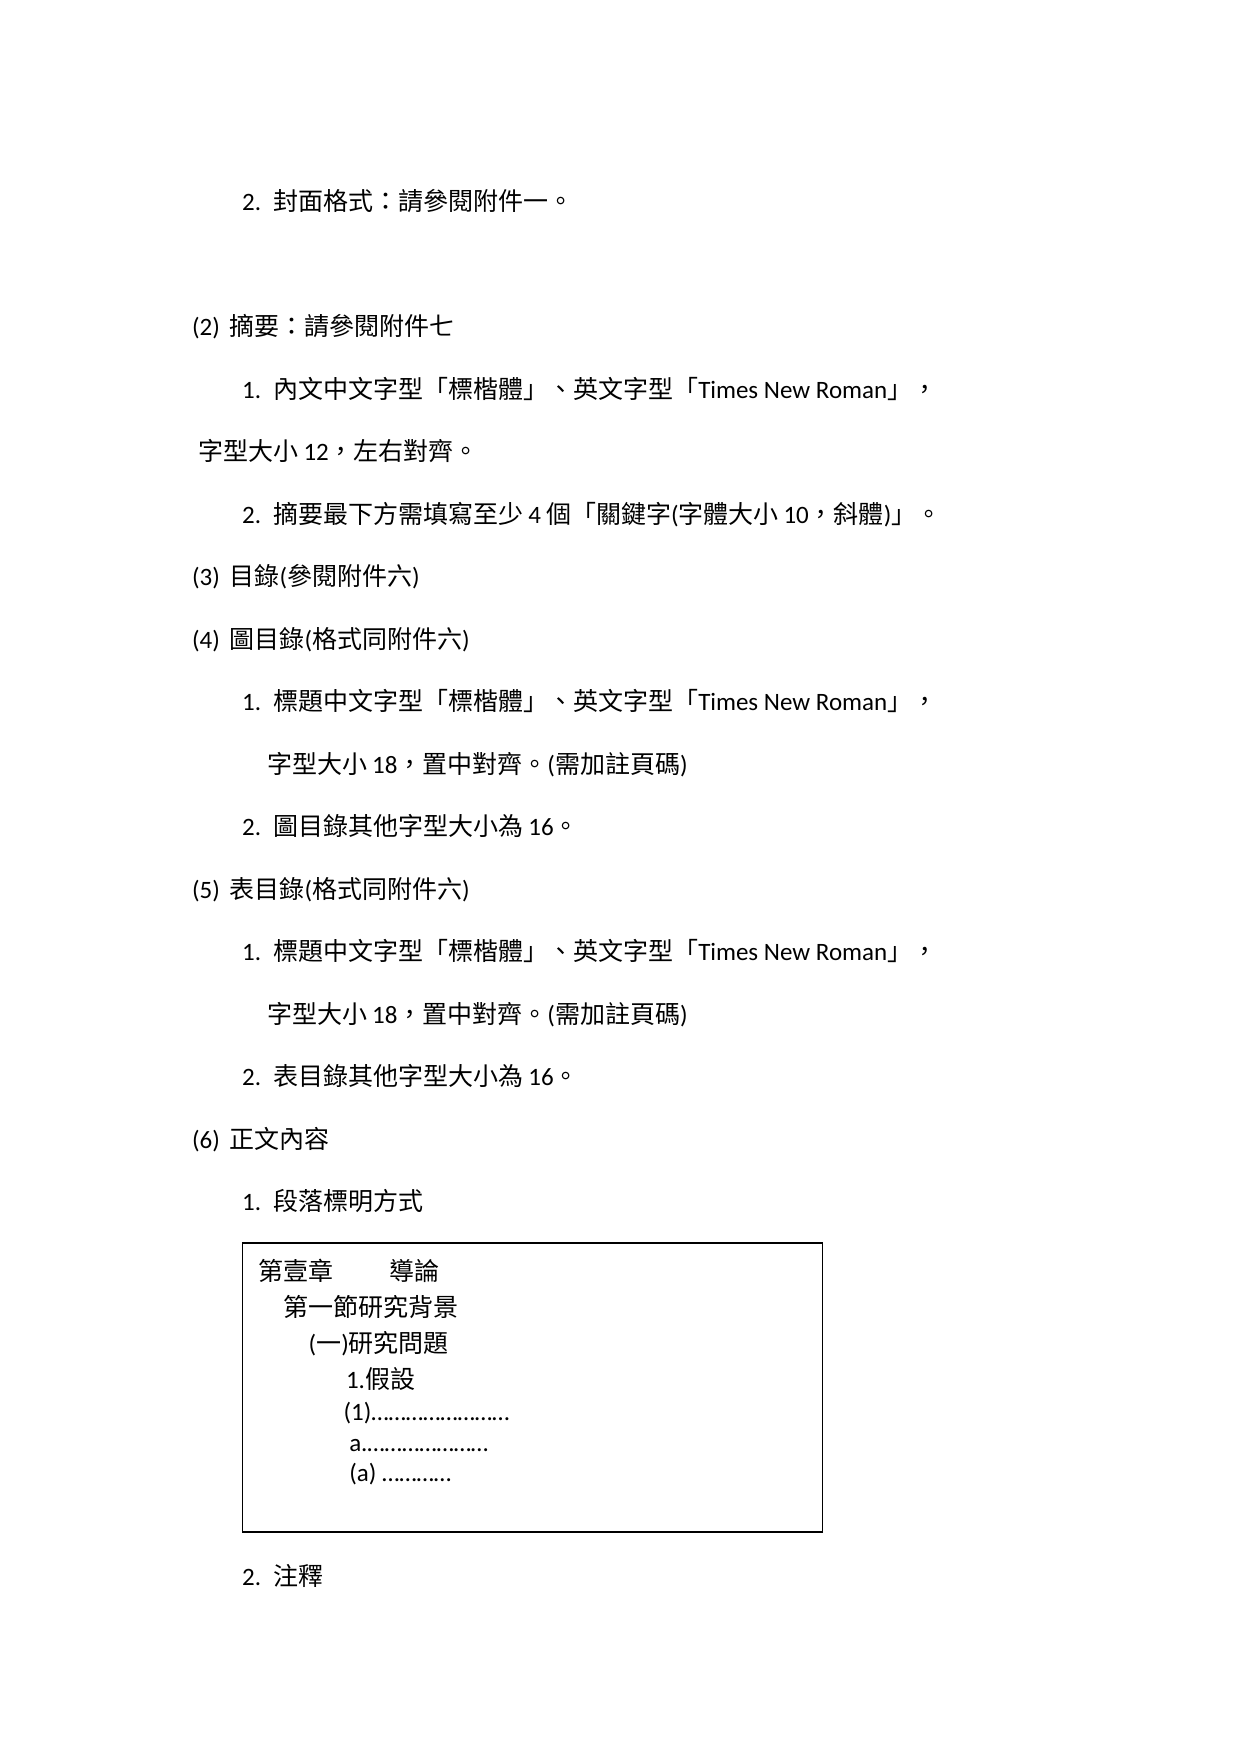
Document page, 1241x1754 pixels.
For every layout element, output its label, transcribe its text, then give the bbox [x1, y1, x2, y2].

list 段落標明方式 [242, 1158, 1098, 1221]
list 標題中文字型「標楷體」、英文字型「Times New Roman」， [242, 908, 1098, 971]
text 字型大小12，左右對齊。 [142, 408, 1098, 471]
list 正文內容 [192, 1096, 1098, 1158]
text (一)研究問題 [258, 1324, 806, 1360]
list 圖目錄其他字型大小為16。 [242, 783, 1098, 846]
list 標題中文字型「標楷體」、英文字型「Times New Roman」， [242, 658, 1098, 721]
text a.………………… [308, 1427, 806, 1457]
list 摘要最下方需填寫至少4個「關鍵字(字體大小10，斜體)」。 [242, 471, 1098, 533]
list 表目錄(格式同附件六) [192, 846, 1098, 908]
text 1.假設 [308, 1360, 806, 1396]
text (a) ………… [308, 1457, 806, 1488]
text 字型大小18，置中對齊。(需加註頁碼) [242, 971, 1098, 1033]
text 第一節研究背景 [258, 1287, 806, 1324]
list 內文中文字型「標楷體」、英文字型「Times New Roman」， [242, 346, 1098, 408]
list 圖目錄(格式同附件六) [192, 596, 1098, 658]
text 字型大小18，置中對齊。(需加註頁碼) [242, 721, 1098, 783]
list 注釋 [242, 1533, 1098, 1596]
list 封面格式：請參閱附件一。 [242, 158, 1098, 221]
list 目錄(參閱附件六) [192, 533, 1098, 596]
list 摘要：請參閱附件七 [192, 283, 1098, 346]
list 導論 [258, 1251, 806, 1287]
text (1)…………………… [308, 1396, 806, 1427]
list 表目錄其他字型大小為16。 [242, 1033, 1098, 1096]
